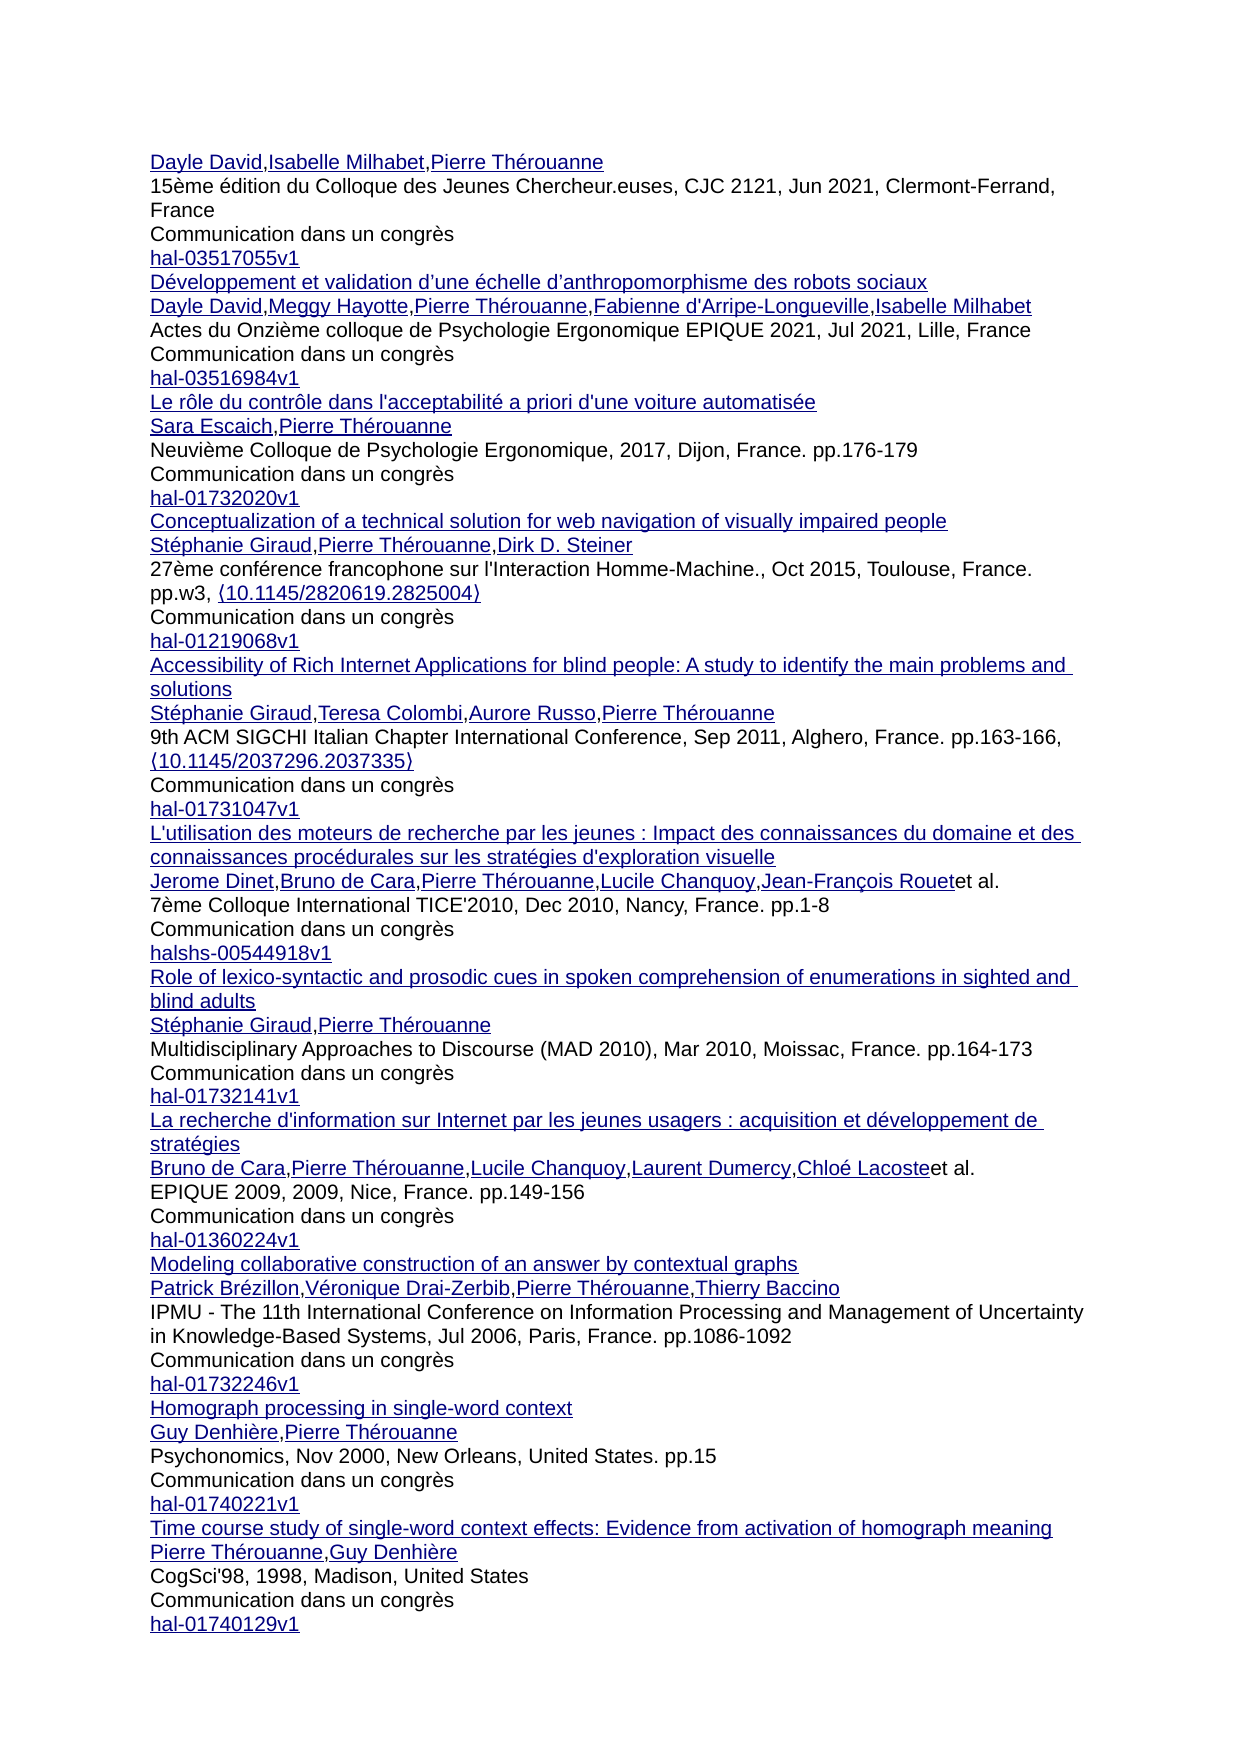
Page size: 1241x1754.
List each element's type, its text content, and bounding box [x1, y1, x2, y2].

table_cell Time course study of single-word context effects: Evidence from activation of homograph meaning Pierre Thérouanne,Guy Denhière CogSci'98, 1998, Madison, United States Communication dans un congrès hal-01740129v1 [150, 1516, 1090, 1635]
table_cell L'utilisation des moteurs de recherche par les jeunes : Impact des connaissances du domaine et des connaissances procédurales sur les stratégies d'exploration visuelle Jerome Dinet,Bruno de Cara,Pierre Thérouanne,Lucile Chanquoy,Jean-François Rouetet al. 7ème Colloque International TICE'2010, Dec 2010, Nancy, France. pp.1-8 Communication dans un congrès halshs-00544918v1 [150, 821, 1090, 964]
table_cell Le rôle du contrôle dans l'acceptabilité a priori d'une voiture automatisée Sara Escaich,Pierre Thérouanne Neuvième Colloque de Psychologie Ergonomique, 2017, Dijon, France. pp.176-179 Communication dans un congrès hal-01732020v1 [150, 390, 1090, 509]
table_cell Dayle David,Isabelle Milhabet,Pierre Thérouanne 15ème édition du Colloque des Jeunes Chercheur.euses, CJC 2121, Jun 2021, Clermont-Ferrand, France Communication dans un congrès hal-03517055v1 [150, 150, 1090, 270]
table_cell La recherche d'information sur Internet par les jeunes usagers : acquisition et développement de stratégies Bruno de Cara,Pierre Thérouanne,Lucile Chanquoy,Laurent Dumercy,Chloé Lacosteet al. EPIQUE 2009, 2009, Nice, France. pp.149-156 Communication dans un congrès hal-01360224v1 [150, 1108, 1090, 1252]
table_cell Conceptualization of a technical solution for web navigation of visually impaired people Stéphanie Giraud,Pierre Thérouanne,Dirk D. Steiner 27ème conférence francophone sur l'Interaction Homme-Machine., Oct 2015, Toulouse, France. pp.w3, ⟨10.1145/2820619.2825004⟩ Communication dans un congrès hal-01219068v1 [150, 509, 1090, 653]
table_cell Homograph processing in single-word context Guy Denhière,Pierre Thérouanne Psychonomics, Nov 2000, New Orleans, United States. pp.15 Communication dans un congrès hal-01740221v1 [150, 1396, 1090, 1516]
table_cell Accessibility of Rich Internet Applications for blind people: A study to identify the main problems and solutions Stéphanie Giraud,Teresa Colombi,Aurore Russo,Pierre Thérouanne 9th ACM SIGCHI Italian Chapter International Conference, Sep 2011, Alghero, France. pp.163-166, ⟨10.1145/2037296.2037335⟩ Communication dans un congrès hal-01731047v1 [150, 653, 1090, 821]
table_cell Développement et validation d’une échelle d’anthropomorphisme des robots sociaux Dayle David,Meggy Hayotte,Pierre Thérouanne,Fabienne d'Arripe-Longueville,Isabelle Milhabet Actes du Onzième colloque de Psychologie Ergonomique EPIQUE 2021, Jul 2021, Lille, France Communication dans un congrès hal-03516984v1 [150, 270, 1090, 389]
table_cell Role of lexico-syntactic and prosodic cues in spoken comprehension of enumerations in sighted and blind adults Stéphanie Giraud,Pierre Thérouanne Multidisciplinary Approaches to Discourse (MAD 2010), Mar 2010, Moissac, France. pp.164-173 Communication dans un congrès hal-01732141v1 [150, 965, 1090, 1108]
table_cell Modeling collaborative construction of an answer by contextual graphs Patrick Brézillon,Véronique Drai-Zerbib,Pierre Thérouanne,Thierry Baccino IPMU - The 11th International Conference on Information Processing and Management of Uncertainty in Knowledge-Based Systems, Jul 2006, Paris, France. pp.1086-1092 Communication dans un congrès hal-01732246v1 [150, 1252, 1090, 1396]
